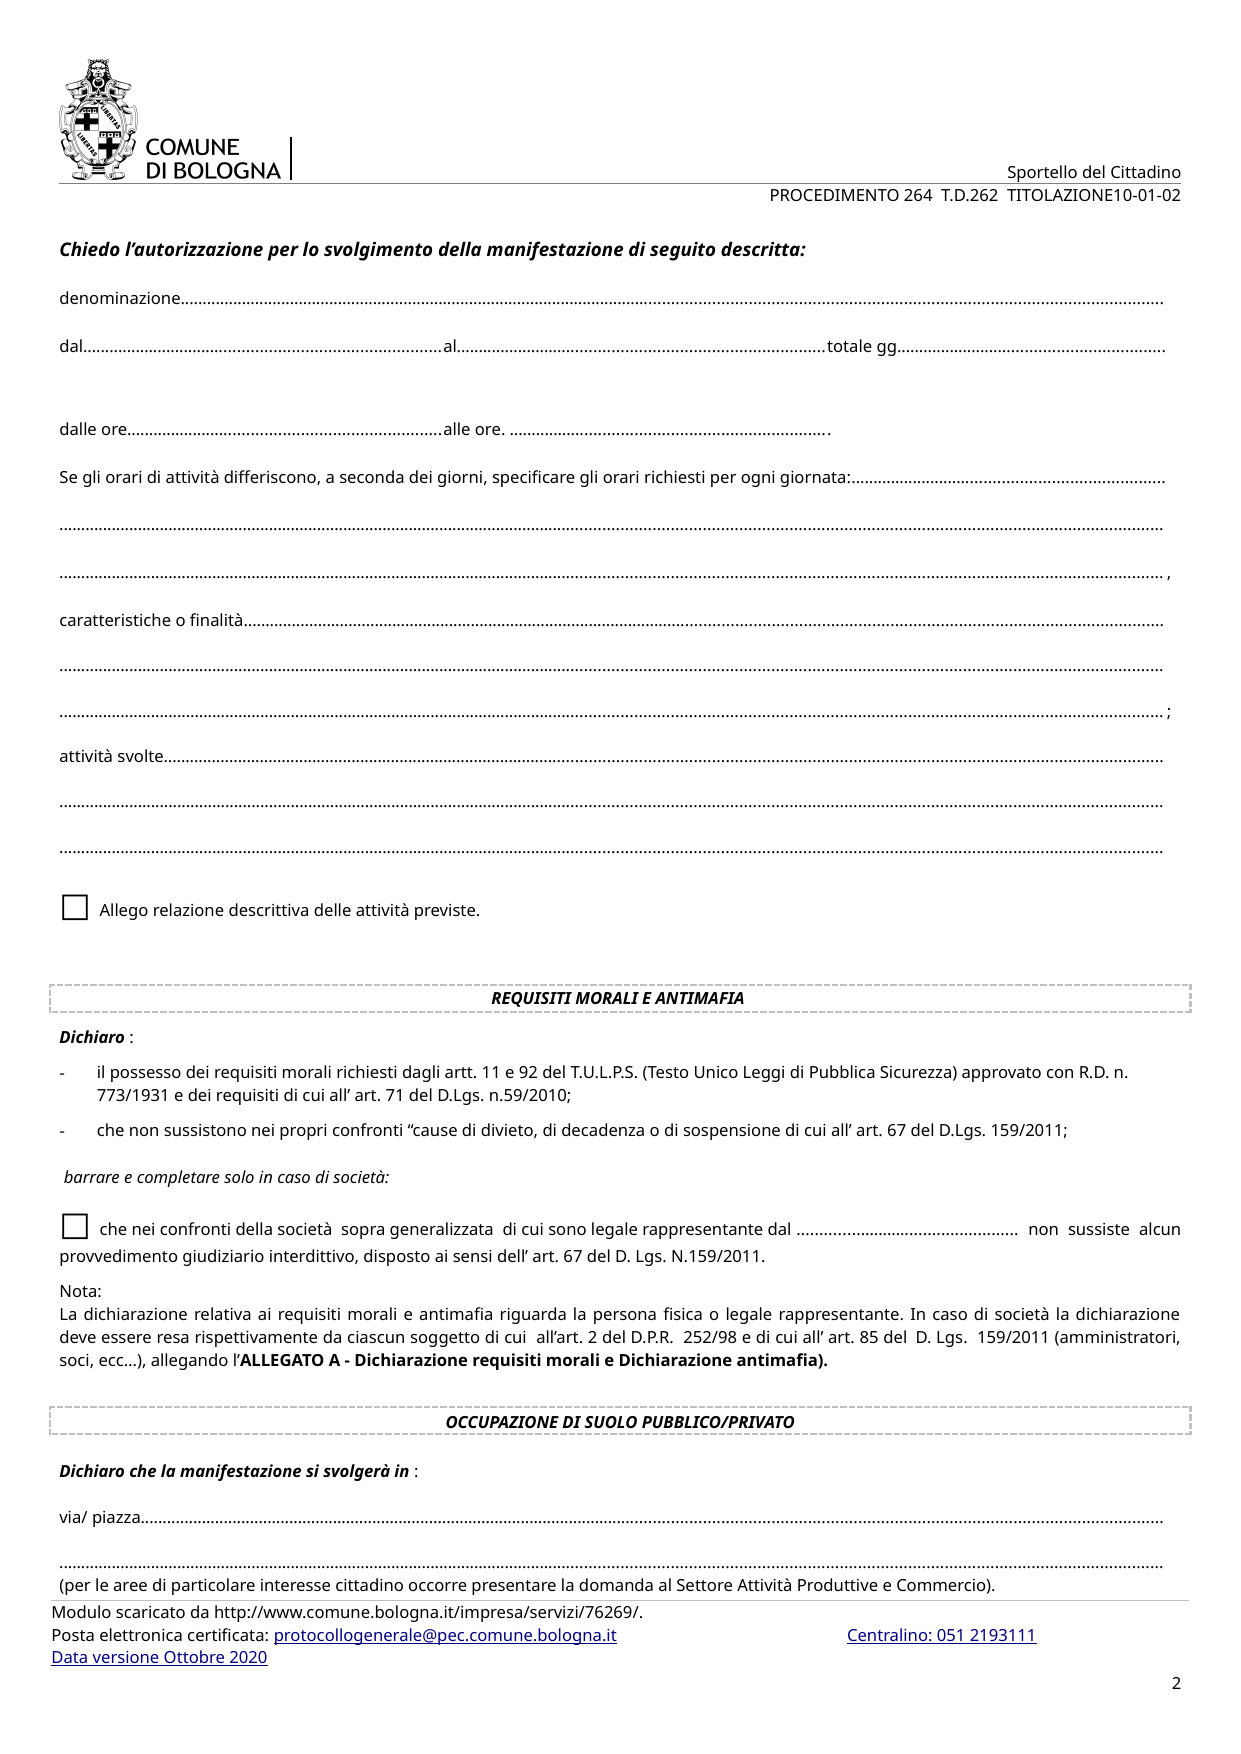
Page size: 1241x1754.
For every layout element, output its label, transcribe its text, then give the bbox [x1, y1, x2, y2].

text ; [59, 699, 1181, 722]
picture [59, 59, 281, 180]
text (per le aree di particolare interesse cittadino occorre presentare la domanda al Settore Attività Produttive e Commercio). [59, 1573, 1181, 1596]
text Dichiaro che la manifestazione si svolgerà in : [59, 1460, 1181, 1483]
list che non sussistono nei propri confronti “cause di divieto, di decadenza o di sospensione di cui all’ art. 67 del D.Lgs. 159/2011; [59, 1119, 1181, 1141]
text Dichiaro : [59, 1026, 1181, 1048]
text denominazione [59, 287, 1181, 309]
text Nota: [59, 1280, 1181, 1303]
text caratteristiche o finalità [59, 608, 1181, 631]
text barrare e completare solo in caso di società: [59, 1165, 1181, 1188]
text La dichiarazione relativa ai requisiti morali e antimafia riguarda la persona fisica o legale rappresentante. In caso di società la dichiarazione deve essere resa rispettivamente da ciascun soggetto di cui all’art. 2 del D.P.R. 252/98 e di cui all’ art. 85 del D. Lgs. 159/2011 (amministratori, soci, ecc…), allegando l’ALLEGATO A - Dichiarazione requisiti morali e Dichiarazione antimafia). [59, 1303, 1181, 1371]
text , [59, 561, 1181, 583]
text dalle ore alle ore. . [59, 417, 1181, 440]
text Se gli orari di attività differiscono, a seconda dei giorni, specificare gli orari richiesti per ogni giornata: [59, 465, 1181, 488]
text Chiedo l’autorizzazione per lo svolgimento della manifestazione di seguito descritta: [59, 236, 1181, 262]
text via/ piazza [59, 1505, 1181, 1528]
list il possesso dei requisiti morali richiesti dagli artt. 11 e 92 del T.U.L.P.S. (Testo Unico Leggi di Pubblica Sicurezza) approvato con R.D. n. 773/1931 e dei requisiti di cui all’ art. 71 del D.Lgs. n.59/2010; [59, 1061, 1181, 1106]
text OCCUPAZIONE DI SUOLO PUBBLICO/PRIVATO [49, 1406, 1192, 1435]
text □ Allego relazione descrittiva delle attività previste. [59, 881, 1181, 926]
text □ che nei confronti della società sopra generalizzata di cui sono legale rappresentante dal non sussiste alcun provvedimento giudiziario interdittivo, disposto ai sensi dell’ art. 67 del D. Lgs. N.159/2011. [59, 1199, 1181, 1267]
text attività svolte [59, 744, 1181, 767]
text dal al totale gg.. [59, 334, 1181, 357]
text REQUISITI MORALI E ANTIMAFIA [49, 984, 1192, 1013]
